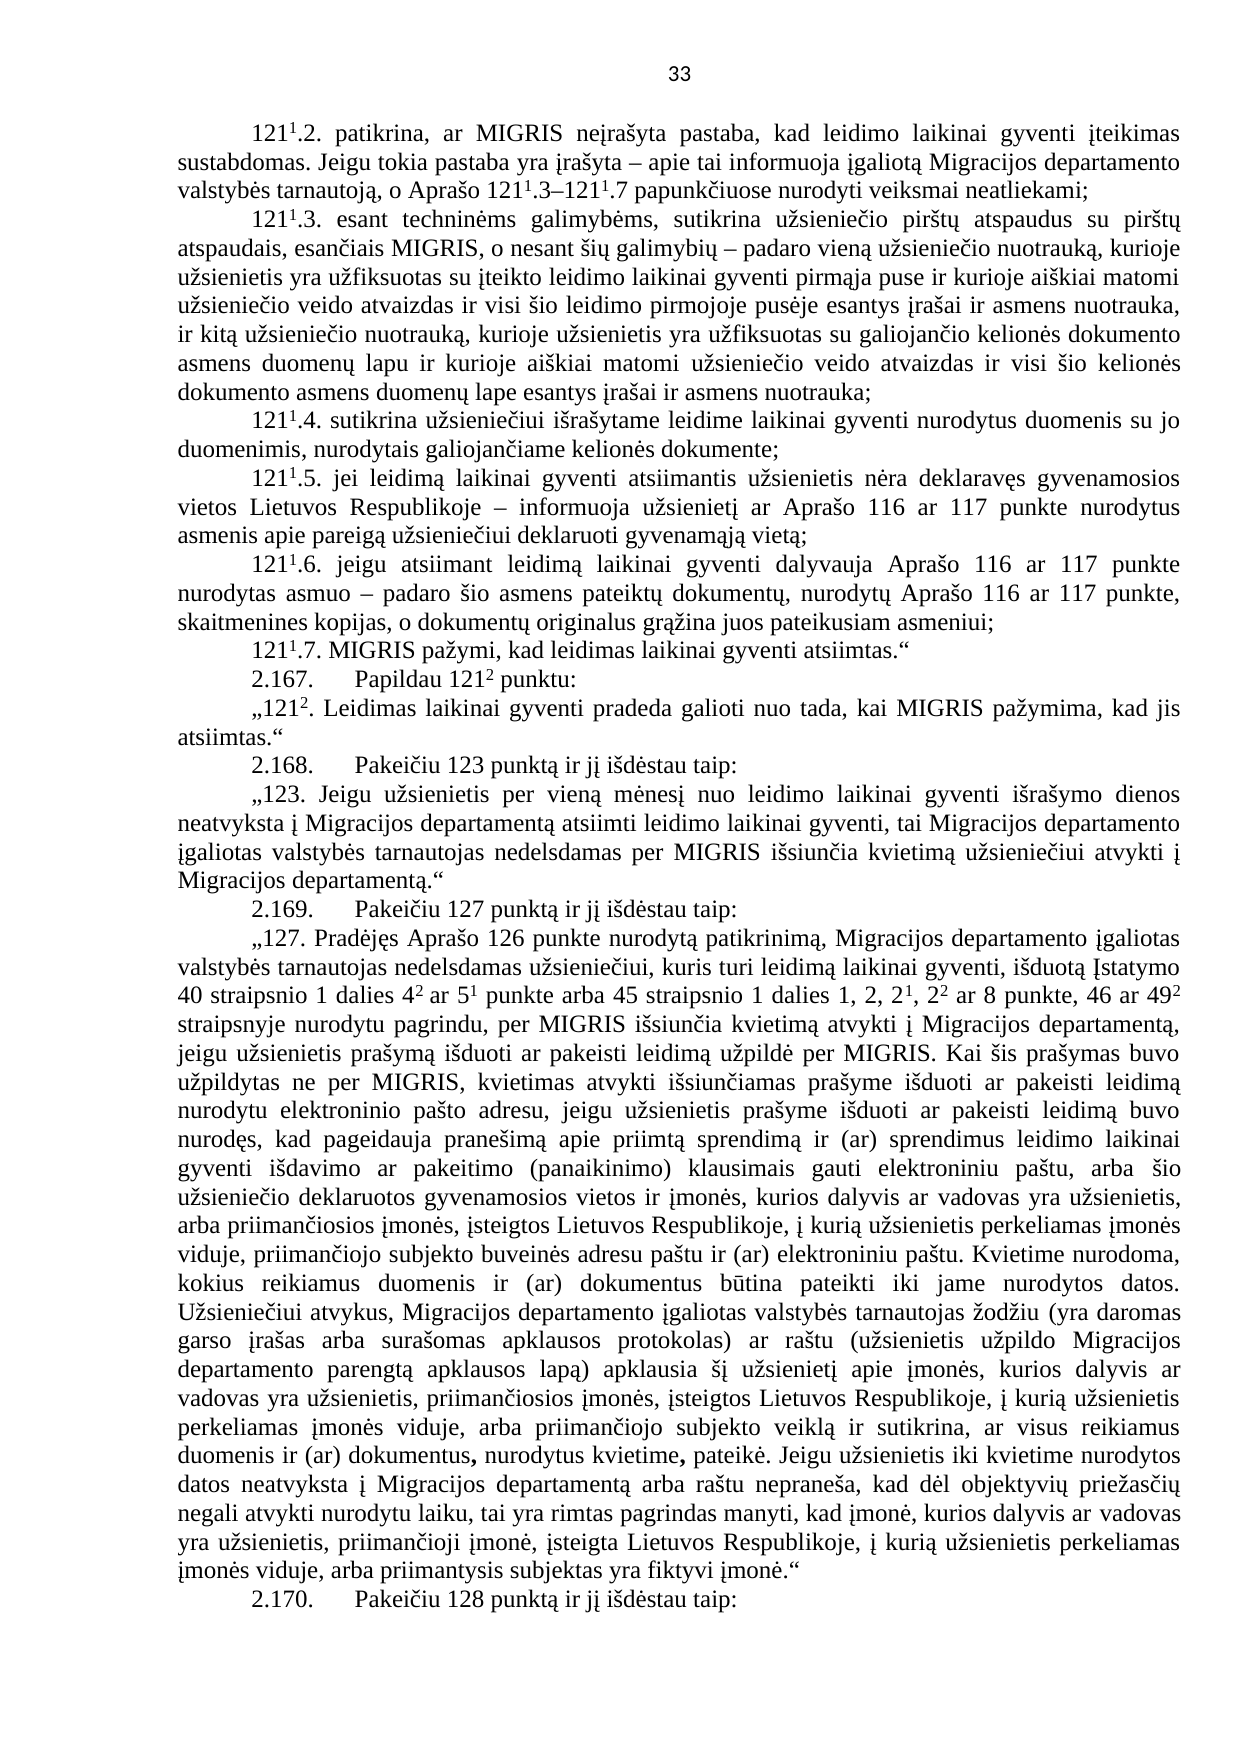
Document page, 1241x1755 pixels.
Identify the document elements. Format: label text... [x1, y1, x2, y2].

text 1211.3. esant techninėms galimybėms, sutikrina užsieniečio pirštų atspaudus su pirštų atspaudais, esančiais MIGRIS, o nesant šių galimybių – padaro vieną užsieniečio nuotrauką, kurioje užsienietis yra užfiksuotas su įteikto leidimo laikinai gyventi pirmąja puse ir kurioje aiškiai matomi užsieniečio veido atvaizdas ir visi šio leidimo pirmojoje pusėje esantys įrašai ir asmens nuotrauka, ir kitą užsieniečio nuotrauką, kurioje užsienietis yra užfiksuotas su galiojančio kelionės dokumento asmens duomenų lapu ir kurioje aiškiai matomi užsieniečio veido atvaizdas ir visi šio kelionės dokumento asmens duomenų lape esantys įrašai ir asmens nuotrauka; [177, 204, 1181, 406]
text 2.169. Pakeičiu 127 punktą ir jį išdėstau taip: [177, 894, 1181, 923]
text 1211.4. sutikrina užsieniečiui išrašytame leidime laikinai gyventi nurodytus duomenis su jo duomenimis, nurodytais galiojančiame kelionės dokumente; [177, 406, 1181, 463]
text „1212. Leidimas laikinai gyventi pradeda galioti nuo tada, kai MIGRIS pažymima, kad jis atsiimtas.“ [177, 693, 1181, 751]
text 1211.6. jeigu atsiimant leidimą laikinai gyventi dalyvauja Aprašo 116 ar 117 punkte nurodytas asmuo – padaro šio asmens pateiktų dokumentų, nurodytų Aprašo 116 ar 117 punkte, skaitmenines kopijas, o dokumentų originalus grąžina juos pateikusiam asmeniui; [177, 549, 1181, 636]
text „127. Pradėjęs Aprašo 126 punkte nurodytą patikrinimą, Migracijos departamento įgaliotas valstybės tarnautojas nedelsdamas užsieniečiui, kuris turi leidimą laikinai gyventi, išduotą Įstatymo 40 straipsnio 1 dalies 42 ar 51 punkte arba 45 straipsnio 1 dalies 1, 2, 21, 22 ar 8 punkte, 46 ar 492 straipsnyje nurodytu pagrindu, per MIGRIS išsiunčia kvietimą atvykti į Migracijos departamentą, jeigu užsienietis prašymą išduoti ar pakeisti leidimą užpildė per MIGRIS. Kai šis prašymas buvo užpildytas ne per MIGRIS, kvietimas atvykti išsiunčiamas prašyme išduoti ar pakeisti leidimą nurodytu elektroninio pašto adresu, jeigu užsienietis prašyme išduoti ar pakeisti leidimą buvo nurodęs, kad pageidauja pranešimą apie priimtą sprendimą ir (ar) sprendimus leidimo laikinai gyventi išdavimo ar pakeitimo (panaikinimo) klausimais gauti elektroniniu paštu, arba šio užsieniečio deklaruotos gyvenamosios vietos ir įmonės, kurios dalyvis ar vadovas yra užsienietis, arba priimančiosios įmonės, įsteigtos Lietuvos Respublikoje, į kurią užsienietis perkeliamas įmonės viduje, priimančiojo subjekto buveinės adresu paštu ir (ar) elektroniniu paštu. Kvietime nurodoma, kokius reikiamus duomenis ir (ar) dokumentus būtina pateikti iki jame nurodytos datos. Užsieniečiui atvykus, Migracijos departamento įgaliotas valstybės tarnautojas žodžiu (yra daromas garso įrašas arba surašomas apklausos protokolas) ar raštu (užsienietis užpildo Migracijos departamento parengtą apklausos lapą) apklausia šį užsienietį apie įmonės, kurios dalyvis ar vadovas yra užsienietis, priimančiosios įmonės, įsteigtos Lietuvos Respublikoje, į kurią užsienietis perkeliamas įmonės viduje, arba priimančiojo subjekto veiklą ir sutikrina, ar visus reikiamus duomenis ir (ar) dokumentus, nurodytus kvietime, pateikė. Jeigu užsienietis iki kvietime nurodytos datos neatvyksta į Migracijos departamentą arba raštu nepraneša, kad dėl objektyvių priežasčių negali atvykti nurodytu laiku, tai yra rimtas pagrindas manyti, kad įmonė, kurios dalyvis ar vadovas yra užsienietis, priimančioji įmonė, įsteigta Lietuvos Respublikoje, į kurią užsienietis perkeliamas įmonės viduje, arba priimantysis subjektas yra fiktyvi įmonė.“ [177, 923, 1181, 1584]
text „123. Jeigu užsienietis per vieną mėnesį nuo leidimo laikinai gyventi išrašymo dienos neatvyksta į Migracijos departamentą atsiimti leidimo laikinai gyventi, tai Migracijos departamento įgaliotas valstybės tarnautojas nedelsdamas per MIGRIS išsiunčia kvietimą užsieniečiui atvykti į Migracijos departamentą.“ [177, 779, 1181, 894]
text 2.168. Pakeičiu 123 punktą ir jį išdėstau taip: [177, 751, 1181, 779]
text 2.170. Pakeičiu 128 punktą ir jį išdėstau taip: [177, 1584, 1181, 1613]
text 1211.2. patikrina, ar MIGRIS neįrašyta pastaba, kad leidimo laikinai gyventi įteikimas sustabdomas. Jeigu tokia pastaba yra įrašyta – apie tai informuoja įgaliotą Migracijos departamento valstybės tarnautoją, o Aprašo 1211.3–1211.7 papunkčiuose nurodyti veiksmai neatliekami; [177, 118, 1181, 204]
text 1211.5. jei leidimą laikinai gyventi atsiimantis užsienietis nėra deklaravęs gyvenamosios vietos Lietuvos Respublikoje – informuoja užsienietį ar Aprašo 116 ar 117 punkte nurodytus asmenis apie pareigą užsieniečiui deklaruoti gyvenamąją vietą; [177, 463, 1181, 549]
text 1211.7. MIGRIS pažymi, kad leidimas laikinai gyventi atsiimtas.“ [177, 636, 1181, 664]
text 2.167. Papildau 1212 punktu: [177, 664, 1181, 693]
